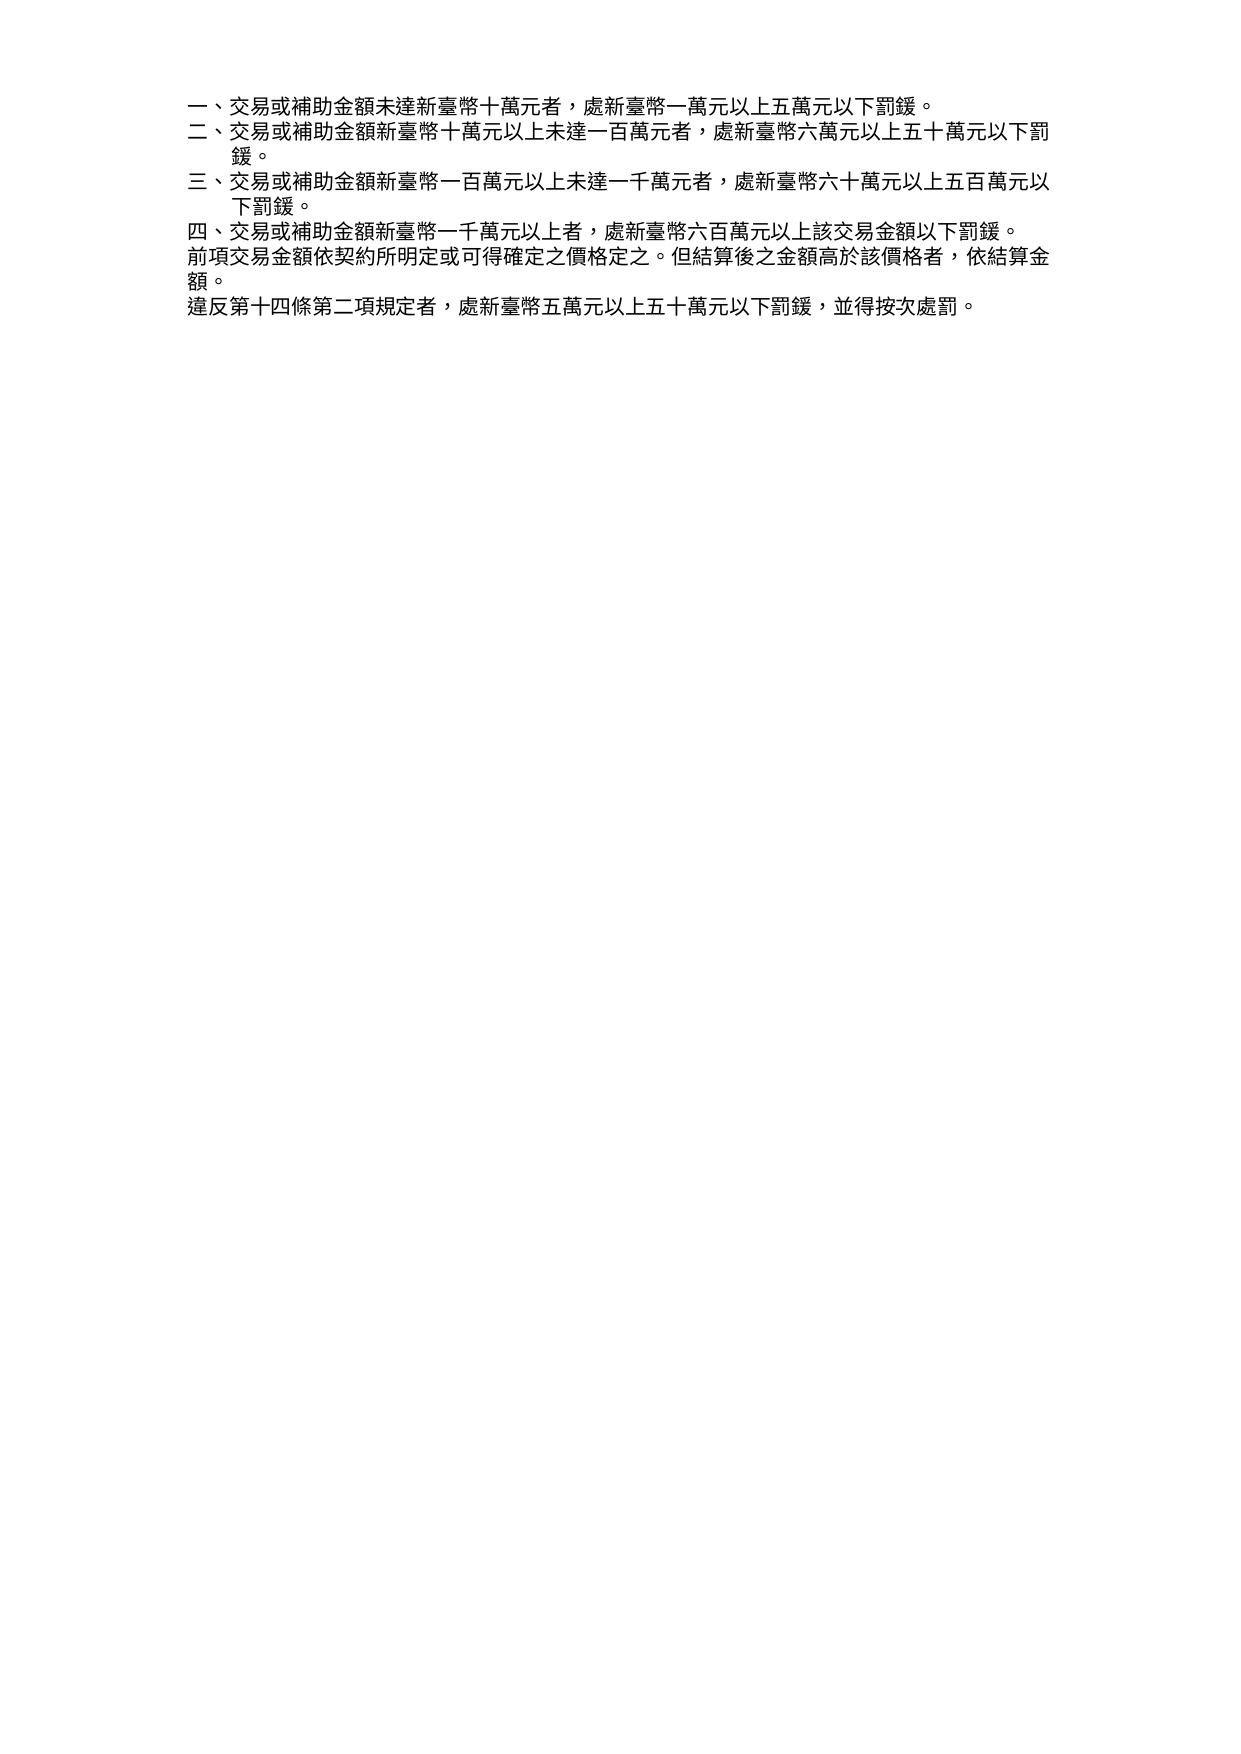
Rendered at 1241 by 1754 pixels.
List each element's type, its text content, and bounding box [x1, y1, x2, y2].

text 三、交易或補助金額新臺幣一百萬元以上未達一千萬元者，處新臺幣六十萬元以上五百萬元以下罰鍰。 [187, 169, 1053, 219]
text 違反第十四條第二項規定者，處新臺幣五萬元以上五十萬元以下罰鍰，並得按次處罰。 [187, 294, 1053, 319]
text 前項交易金額依契約所明定或可得確定之價格定之。但結算後之金額高於該價格者，依結算金額。 [187, 244, 1053, 294]
text 一、交易或補助金額未達新臺幣十萬元者，處新臺幣一萬元以上五萬元以下罰鍰。 [187, 94, 1053, 119]
text 二、交易或補助金額新臺幣十萬元以上未達一百萬元者，處新臺幣六萬元以上五十萬元以下罰鍰。 [187, 119, 1053, 169]
text 四、交易或補助金額新臺幣一千萬元以上者，處新臺幣六百萬元以上該交易金額以下罰鍰。 [187, 219, 1053, 244]
